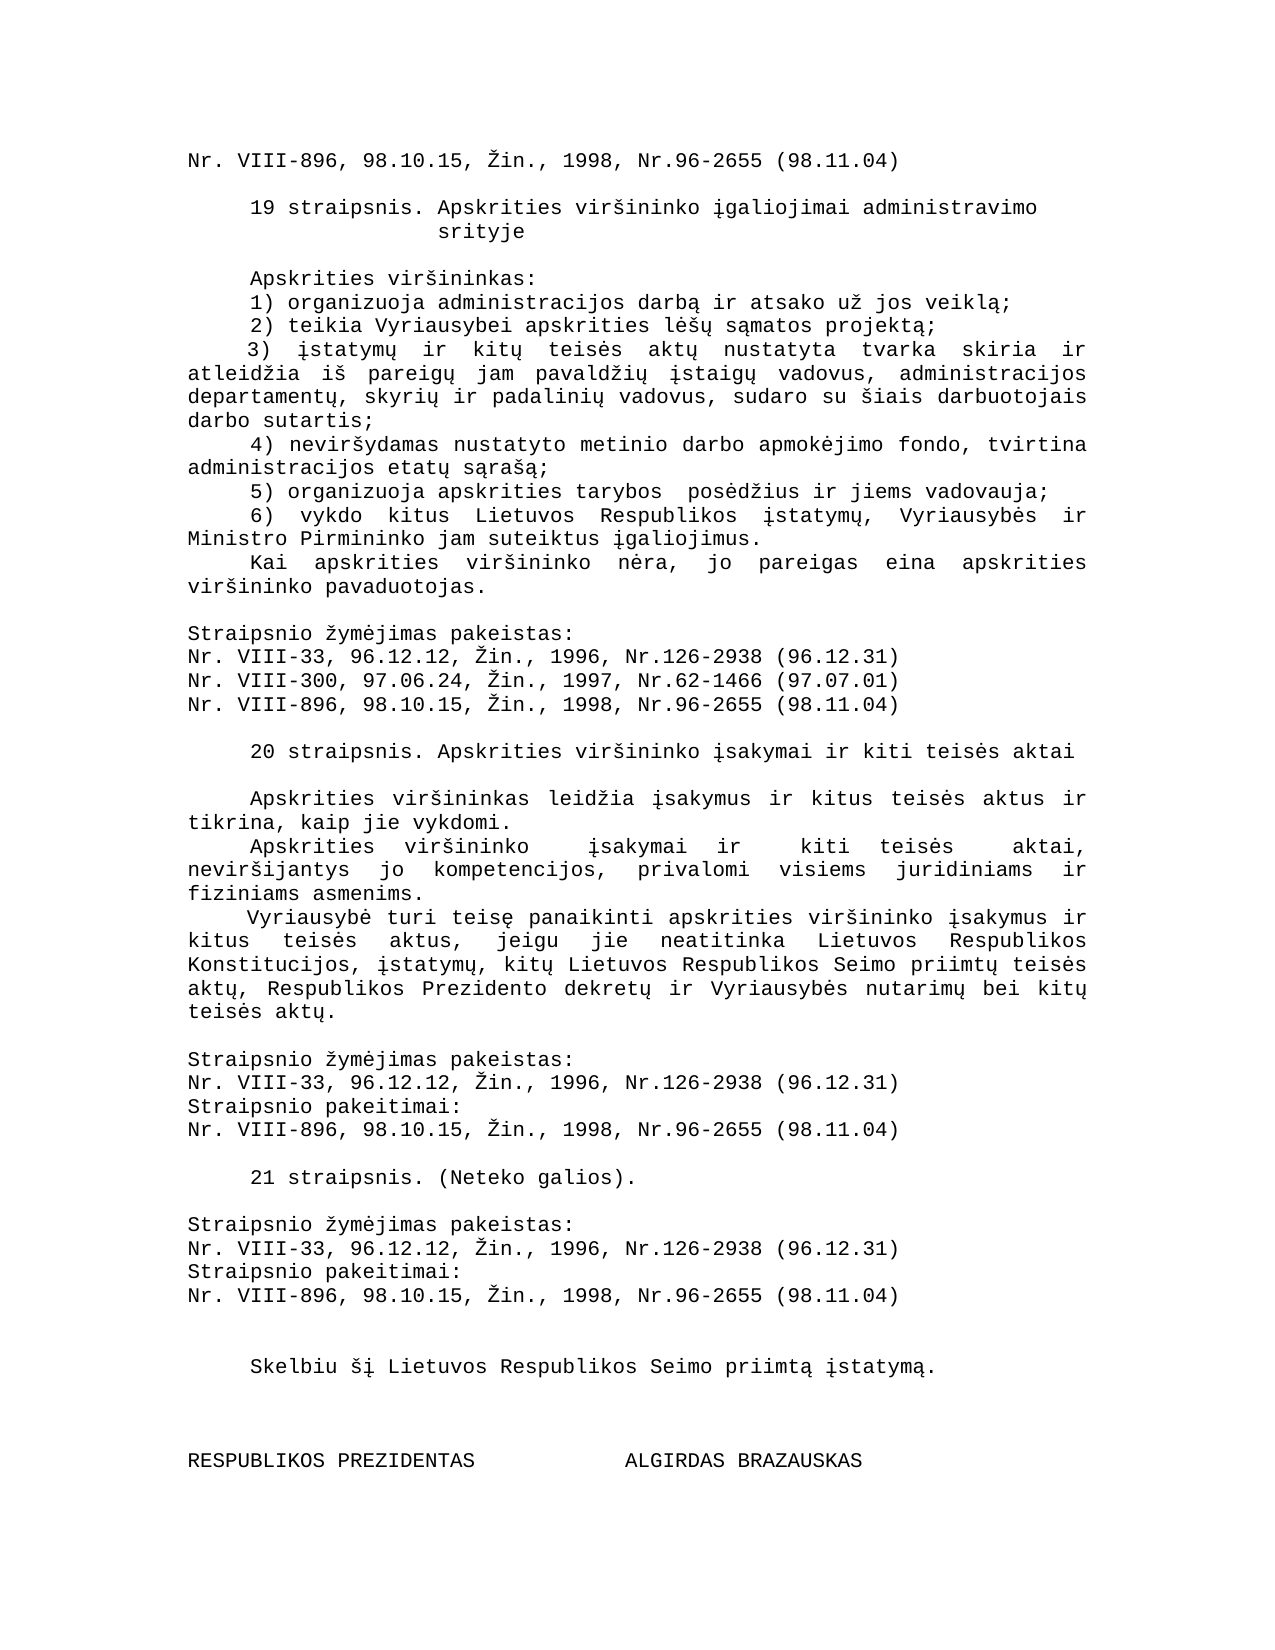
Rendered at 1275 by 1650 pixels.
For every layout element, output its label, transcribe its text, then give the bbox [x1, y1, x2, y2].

text Kai apskrities viršininko nėra, jo pareigas eina apskrities viršininko pavaduotojas. [187, 552, 1087, 599]
text 21 straipsnis. (Neteko galios). [187, 1167, 1087, 1190]
text Straipsnio žymėjimas pakeistas: [187, 1214, 1087, 1238]
text srityje [187, 221, 1087, 244]
text RESPUBLIKOS PREZIDENTAS ALGIRDAS BRAZAUSKAS [187, 1451, 1087, 1474]
text 4) neviršydamas nustatyto metinio darbo apmokėjimo fondo, tvirtina administracijos etatų sąrašą; [187, 434, 1087, 481]
text 5) organizuoja apskrities tarybos posėdžius ir jiems vadovauja; [187, 481, 1087, 505]
text Nr. VIII-300, 97.06.24, Žin., 1997, Nr.62-1466 (97.07.01) [187, 670, 1087, 694]
text Nr. VIII-33, 96.12.12, Žin., 1996, Nr.126-2938 (96.12.31) [187, 1072, 1087, 1096]
text Straipsnio žymėjimas pakeistas: [187, 623, 1087, 647]
text Straipsnio žymėjimas pakeistas: [187, 1048, 1087, 1072]
text Nr. VIII-896, 98.10.15, Žin., 1998, Nr.96-2655 (98.11.04) [187, 694, 1087, 717]
text 1) organizuoja administracijos darbą ir atsako už jos veiklą; [187, 292, 1087, 316]
text Apskrities viršininko įsakymai ir kiti teisės aktai, neviršijantys jo kompetencijos, privalomi visiems juridiniams ir fiziniams asmenims. [187, 836, 1087, 907]
text Apskrities viršininkas leidžia įsakymus ir kitus teisės aktus ir tikrina, kaip jie vykdomi. [187, 788, 1087, 836]
text Nr. VIII-896, 98.10.15, Žin., 1998, Nr.96-2655 (98.11.04) [187, 1285, 1087, 1309]
text Nr. VIII-896, 98.10.15, Žin., 1998, Nr.96-2655 (98.11.04) [187, 1119, 1087, 1143]
text Vyriausybė turi teisę panaikinti apskrities viršininko įsakymus ir kitus teisės aktus, jeigu jie neatitinka Lietuvos Respublikos Konstitucijos, įstatymų, kitų Lietuvos Respublikos Seimo priimtų teisės aktų, Respublikos Prezidento dekretų ir Vyriausybės nutarimų bei kitų teisės aktų. [187, 907, 1087, 1025]
text Skelbiu šį Lietuvos Respublikos Seimo priimtą įstatymą. [187, 1356, 1087, 1379]
text Nr. VIII-33, 96.12.12, Žin., 1996, Nr.126-2938 (96.12.31) [187, 647, 1087, 670]
text 20 straipsnis. Apskrities viršininko įsakymai ir kiti teisės aktai [187, 741, 1087, 765]
text Nr. VIII-33, 96.12.12, Žin., 1996, Nr.126-2938 (96.12.31) [187, 1238, 1087, 1261]
text 6) vykdo kitus Lietuvos Respublikos įstatymų, Vyriausybės ir Ministro Pirmininko jam suteiktus įgaliojimus. [187, 505, 1087, 552]
text 3) įstatymų ir kitų teisės aktų nustatyta tvarka skiria ir atleidžia iš pareigų jam pavaldžių įstaigų vadovus, administracijos departamentų, skyrių ir padalinių vadovus, sudaro su šiais darbuotojais darbo sutartis; [187, 339, 1087, 434]
text 19 straipsnis. Apskrities viršininko įgaliojimai administravimo [187, 197, 1087, 221]
text Straipsnio pakeitimai: [187, 1261, 1087, 1285]
text Apskrities viršininkas: [187, 268, 1087, 292]
text Straipsnio pakeitimai: [187, 1096, 1087, 1119]
text Nr. VIII-896, 98.10.15, Žin., 1998, Nr.96-2655 (98.11.04) [187, 150, 1087, 174]
text 2) teikia Vyriausybei apskrities lėšų sąmatos projektą; [187, 316, 1087, 339]
